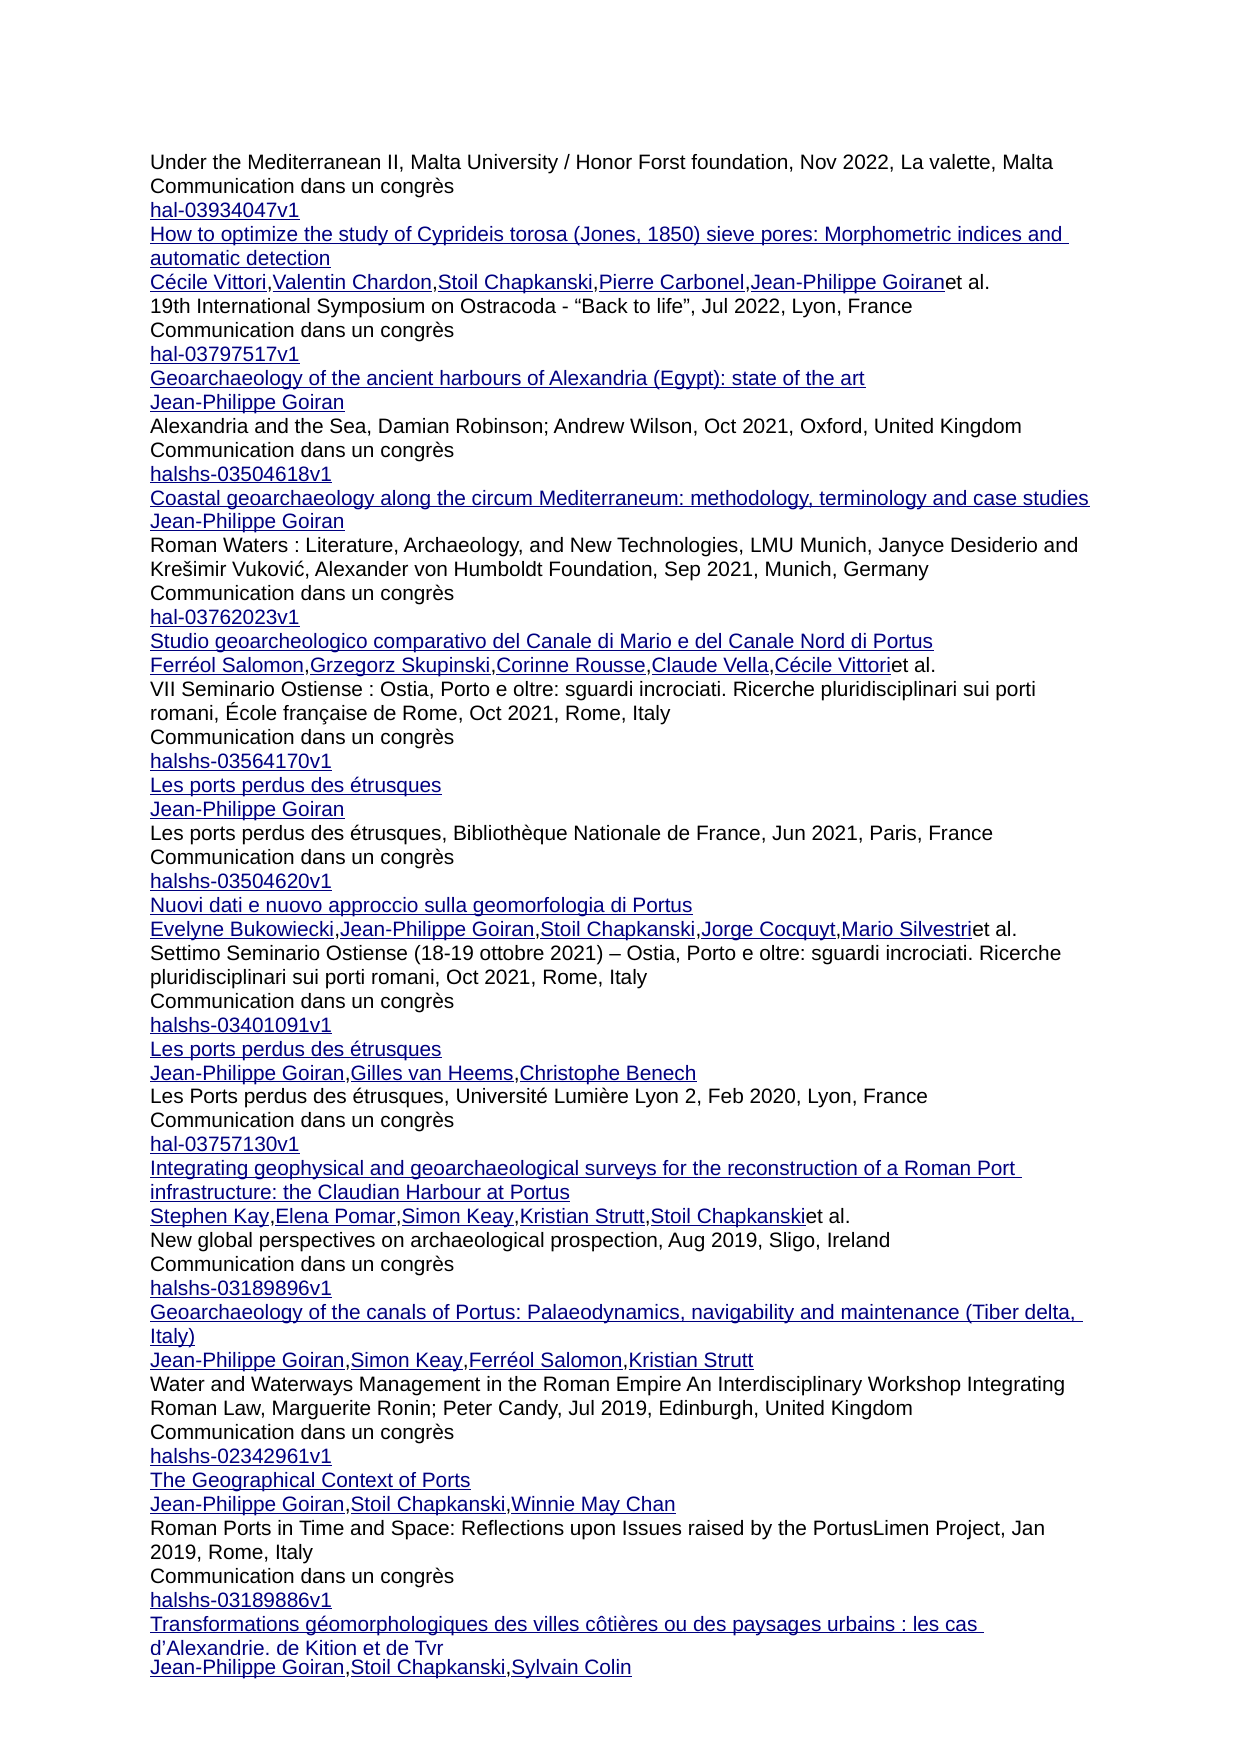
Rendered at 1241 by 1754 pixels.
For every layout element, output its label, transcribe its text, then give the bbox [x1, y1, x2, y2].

table_cell Jean-Philippe Goiran Roman Waters : Literature, Archaeology, and New Technologies, LMU Munich, Janyce Desiderio and Krešimir Vuković, Alexander von Humboldt Foundation, Sep 2021, Munich, Germany Communication dans un congrès hal-03762023v1 [150, 507, 1090, 629]
table_cell How to optimize the study of Cyprideis torosa (Jones, 1850) sieve pores: Morphometric indices and automatic detection Cécile Vittori,Valentin Chardon,Stoil Chapkanski,Pierre Carbonel,Jean-Philippe Goiranet al. 19th International Symposium on Ostracoda - “Back to life”, Jul 2022, Lyon, France Communication dans un congrès hal-03797517v1 [150, 222, 1090, 366]
table_cell Transformations géomorphologiques des villes côtières ou des paysages urbains : les cas d’Alexandrie, de Kition et de Tyr Jean-Philippe Goiran,Stoil Chapkanski,Sylvain Colin [150, 1611, 1090, 1679]
table_cell Les ports perdus des étrusques Jean-Philippe Goiran Les ports perdus des étrusques, Bibliothèque Nationale de France, Jun 2021, Paris, France Communication dans un congrès halshs-03504620v1 [150, 773, 1090, 893]
table_cell The Geographical Context of Ports Jean-Philippe Goiran,Stoil Chapkanski,Winnie May Chan Roman Ports in Time and Space: Reflections upon Issues raised by the PortusLimen Project, Jan 2019, Rome, Italy Communication dans un congrès halshs-03189886v1 [150, 1468, 1090, 1611]
table_cell Geoarchaeology of the ancient harbours of Alexandria (Egypt): state of the art Jean-Philippe Goiran Alexandria and the Sea, Damian Robinson; Andrew Wilson, Oct 2021, Oxford, United Kingdom Communication dans un congrès halshs-03504618v1 [150, 366, 1090, 485]
table_cell Nuovi dati e nuovo approccio sulla geomorfologia di Portus Evelyne Bukowiecki,Jean-Philippe Goiran,Stoil Chapkanski,Jorge Cocquyt,Mario Silvestriet al. Settimo Seminario Ostiense (18-19 ottobre 2021) – Ostia, Porto e oltre: sguardi incrociati. Ricerche pluridisciplinari sui porti romani, Oct 2021, Rome, Italy Communication dans un congrès halshs-03401091v1 [150, 893, 1090, 1036]
table_cell Coastal geoarchaeology along the circum Mediterraneum: methodology, terminology and case studies [150, 485, 1090, 506]
table_cell Under the Mediterranean II, Malta University / Honor Forst foundation, Nov 2022, La valette, Malta Communication dans un congrès hal-03934047v1 [150, 150, 1090, 222]
table_cell Integrating geophysical and geoarchaeological surveys for the reconstruction of a Roman Port infrastructure: the Claudian Harbour at Portus Stephen Kay,Elena Pomar,Simon Keay,Kristian Strutt,Stoil Chapkanskiet al. New global perspectives on archaeological prospection, Aug 2019, Sligo, Ireland Communication dans un congrès halshs-03189896v1 [150, 1156, 1090, 1300]
table_cell Geoarchaeology of the canals of Portus: Palaeodynamics, navigability and maintenance (Tiber delta, Italy) Jean-Philippe Goiran,Simon Keay,Ferréol Salomon,Kristian Strutt Water and Waterways Management in the Roman Empire An Interdisciplinary Workshop Integrating Roman Law, Marguerite Ronin; Peter Candy, Jul 2019, Edinburgh, United Kingdom Communication dans un congrès halshs-02342961v1 [150, 1300, 1090, 1468]
table_cell Studio geoarcheologico comparativo del Canale di Mario e del Canale Nord di Portus Ferréol Salomon,Grzegorz Skupinski,Corinne Rousse,Claude Vella,Cécile Vittoriet al. VII Seminario Ostiense : Ostia, Porto e oltre: sguardi incrociati. Ricerche pluridisciplinari sui porti romani, École française de Rome, Oct 2021, Rome, Italy Communication dans un congrès halshs-03564170v1 [150, 629, 1090, 773]
table_cell Les ports perdus des étrusques Jean-Philippe Goiran,Gilles van Heems,Christophe Benech Les Ports perdus des étrusques, Université Lumière Lyon 2, Feb 2020, Lyon, France Communication dans un congrès hal-03757130v1 [150, 1036, 1090, 1156]
